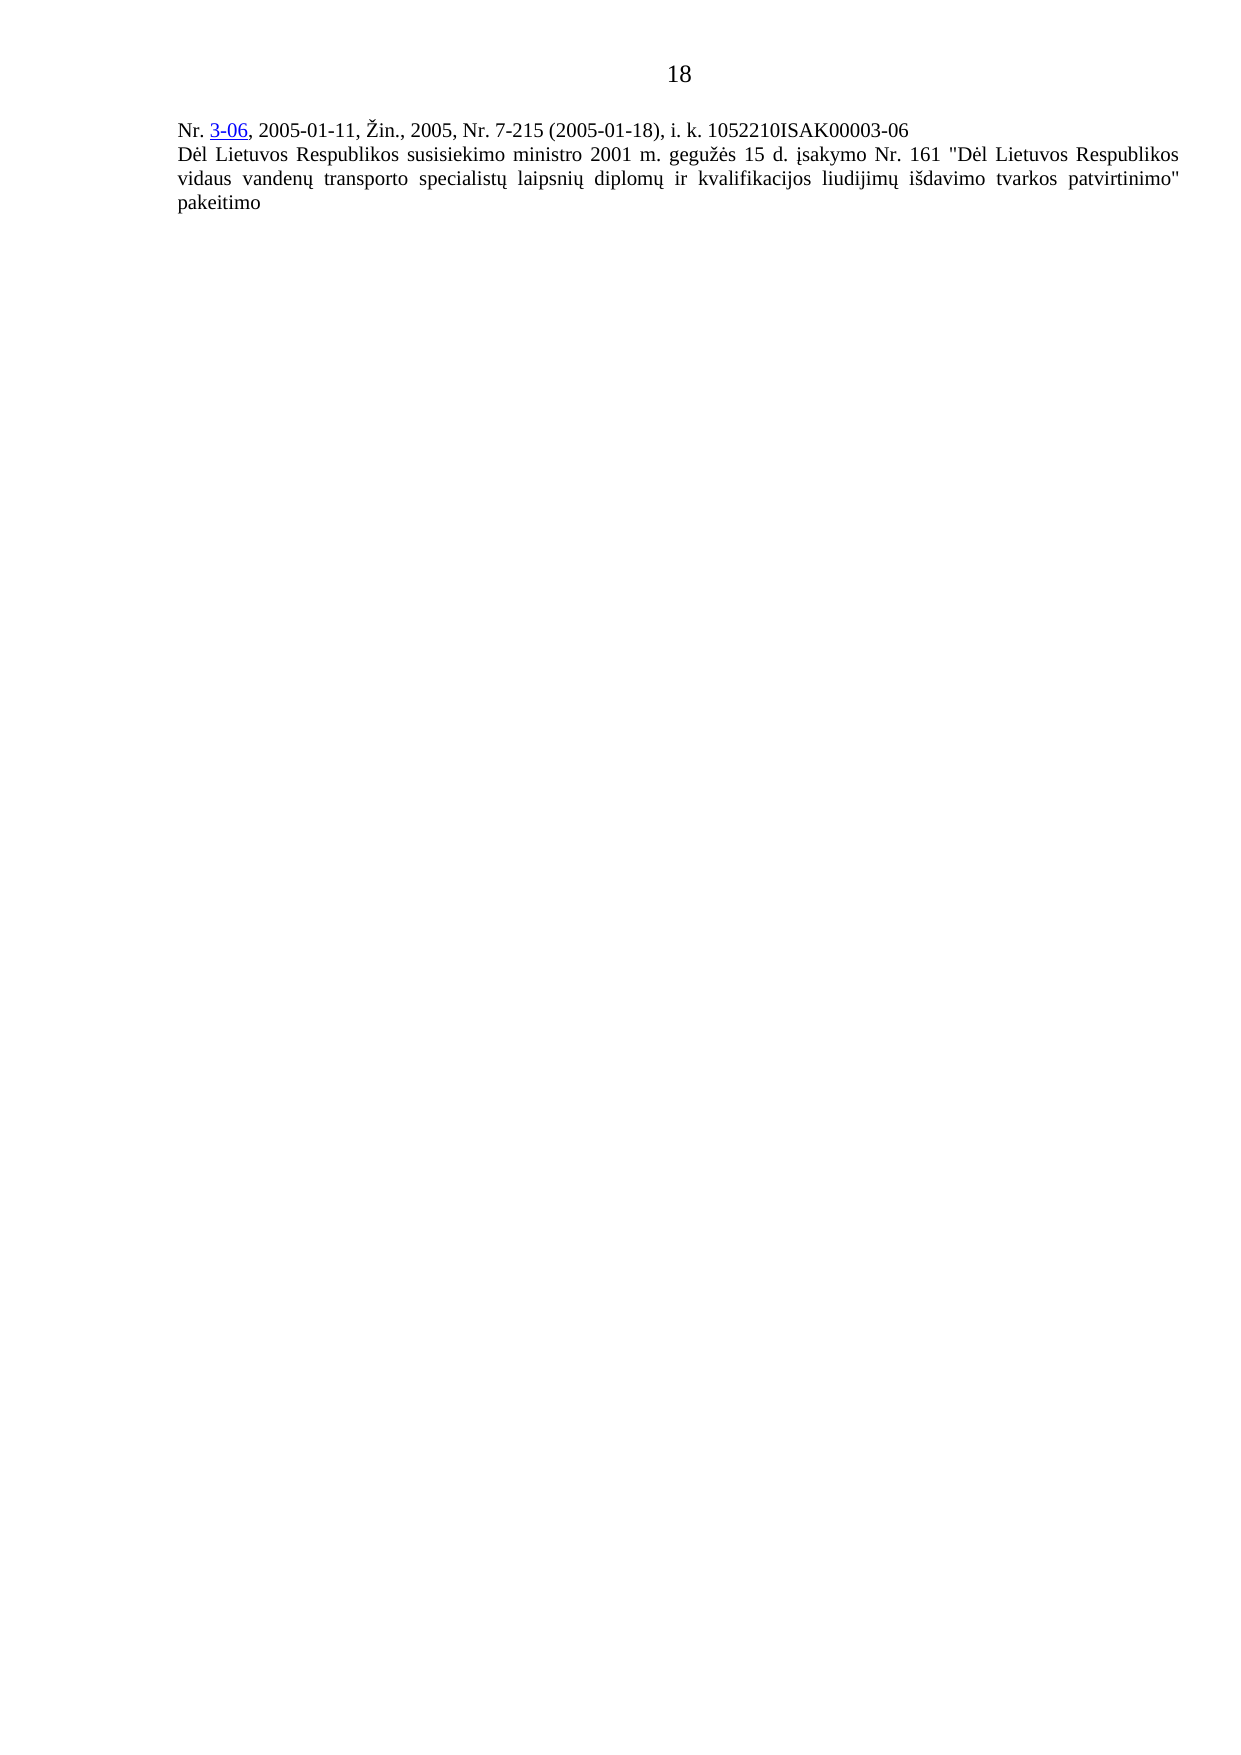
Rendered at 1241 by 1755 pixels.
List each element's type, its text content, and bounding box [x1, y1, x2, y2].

text Dėl Lietuvos Respublikos susisiekimo ministro 2001 m. gegužės 15 d. įsakymo Nr. 161 "Dėl Lietuvos Respublikos vidaus vandenų transporto specialistų laipsnių diplomų ir kvalifikacijos liudijimų išdavimo tvarkos patvirtinimo" pakeitimo [177, 142, 1181, 214]
text Nr. 3-06, 2005-01-11, Žin., 2005, Nr. 7-215 (2005-01-18), i. k. 1052210ISAK00003-06 [177, 118, 1181, 142]
